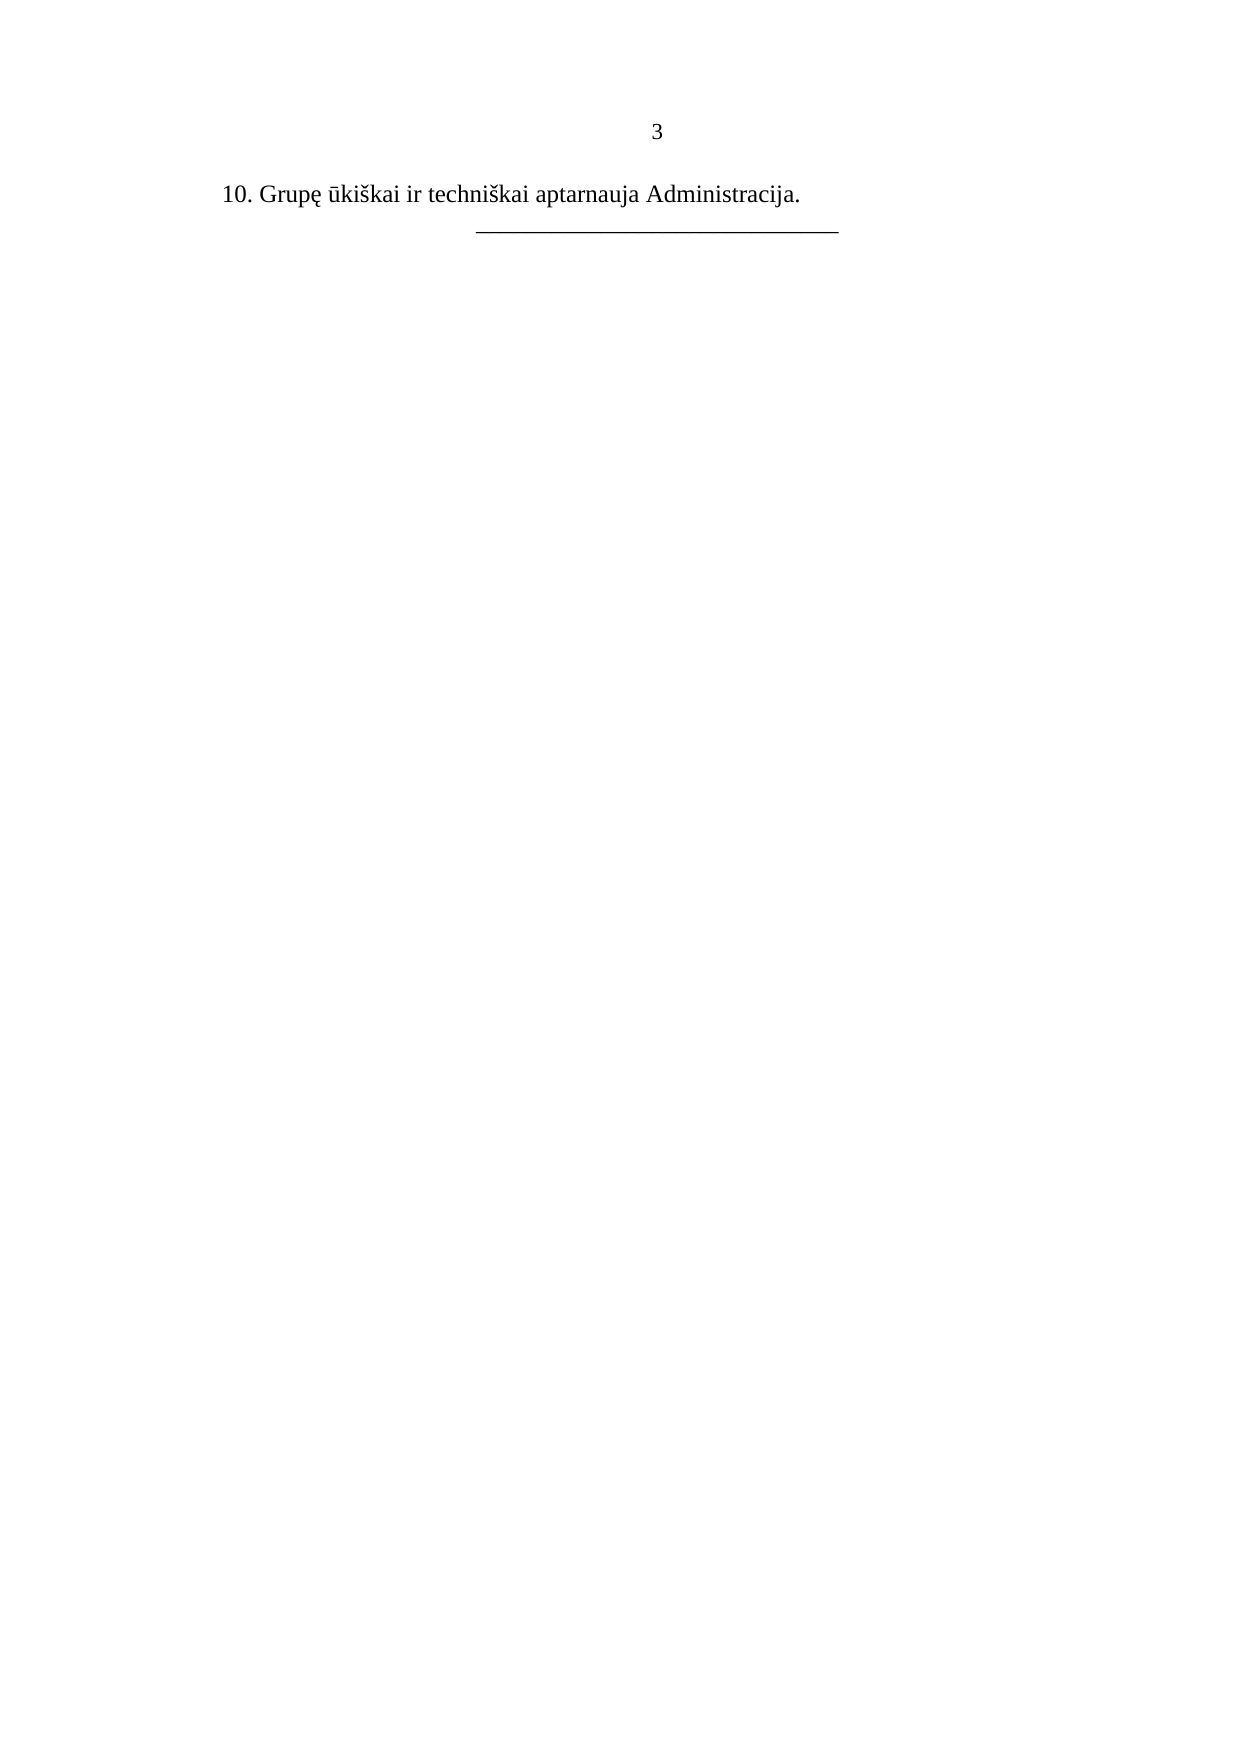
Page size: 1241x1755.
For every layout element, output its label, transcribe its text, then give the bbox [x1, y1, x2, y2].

text _____________________________ [74, 207, 1181, 236]
text 10. Grupę ūkiškai ir techniškai aptarnauja Administracija. [133, 179, 1181, 207]
